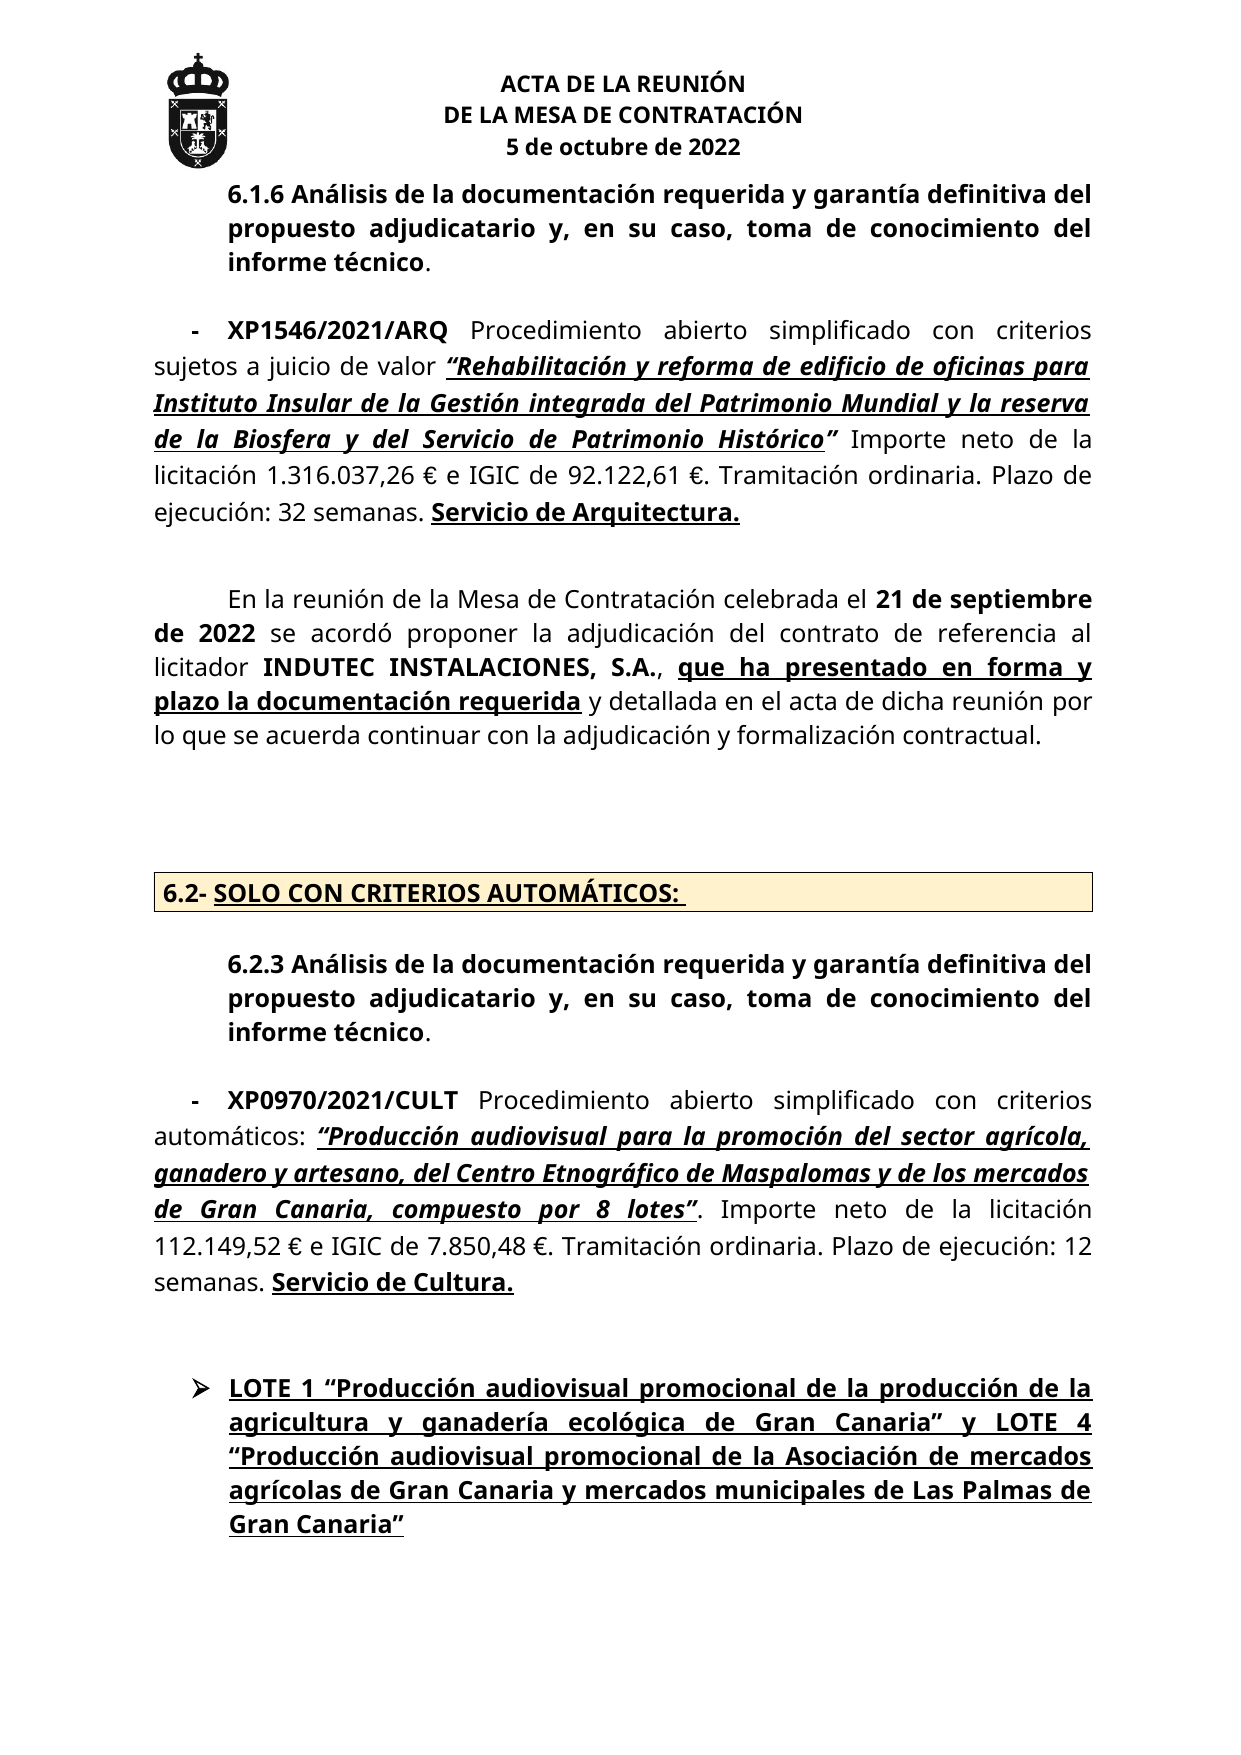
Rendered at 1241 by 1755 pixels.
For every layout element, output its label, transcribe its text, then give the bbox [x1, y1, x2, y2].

list XP1546/2021/ARQ Procedimiento abierto simplificado con criterios sujetos a juicio de valor “Rehabilitación y reforma de edificio de oficinas para Instituto Insular de la Gestión integrada del Patrimonio Mundial y la reserva de la Biosfera y del Servicio de Patrimonio Histórico” Importe neto de la licitación 1.316.037,26 € e IGIC de 92.122,61 €. Tramitación ordinaria. Plazo de ejecución: 32 semanas. Servicio de Arquitectura. [153, 313, 1093, 528]
picture [164, 50, 231, 171]
text 6.2.3 Análisis de la documentación requerida y garantía definitiva del propuesto adjudicatario y, en su caso, toma de conocimiento del informe técnico. [227, 946, 1093, 1049]
text 6.2- SOLO CON CRITERIOS AUTOMÁTICOS: [155, 873, 1092, 911]
list XP0970/2021/CULT Procedimiento abierto simplificado con criterios automáticos: “Producción audiovisual para la promoción del sector agrícola, ganadero y artesano, del Centro Etnográfico de Maspalomas y de los mercados de Gran Canaria, compuesto por 8 lotes”. Importe neto de la licitación 112.149,52 € e IGIC de 7.850,48 €. Tramitación ordinaria. Plazo de ejecución: 12 semanas. Servicio de Cultura. [153, 1083, 1093, 1298]
list LOTE 1 “Producción audiovisual promocional de la producción de la agricultura y ganadería ecológica de Gran Canaria” y LOTE 4 “Producción audiovisual promocional de la Asociación de mercados agrícolas de Gran Canaria y mercados municipales de Las Palmas de Gran Canaria” [191, 1371, 1093, 1541]
text 6.1.6 Análisis de la documentación requerida y garantía definitiva del propuesto adjudicatario y, en su caso, toma de conocimiento del informe técnico. [227, 176, 1093, 278]
text En la reunión de la Mesa de Contratación celebrada el 21 de septiembre de 2022 se acordó proponer la adjudicación del contrato de referencia al licitador INDUTEC INSTALACIONES, S.A., que ha presentado en forma y plazo la documentación requerida y detallada en el acta de dicha reunión por lo que se acuerda continuar con la adjudicación y formalización contractual. [153, 581, 1093, 752]
